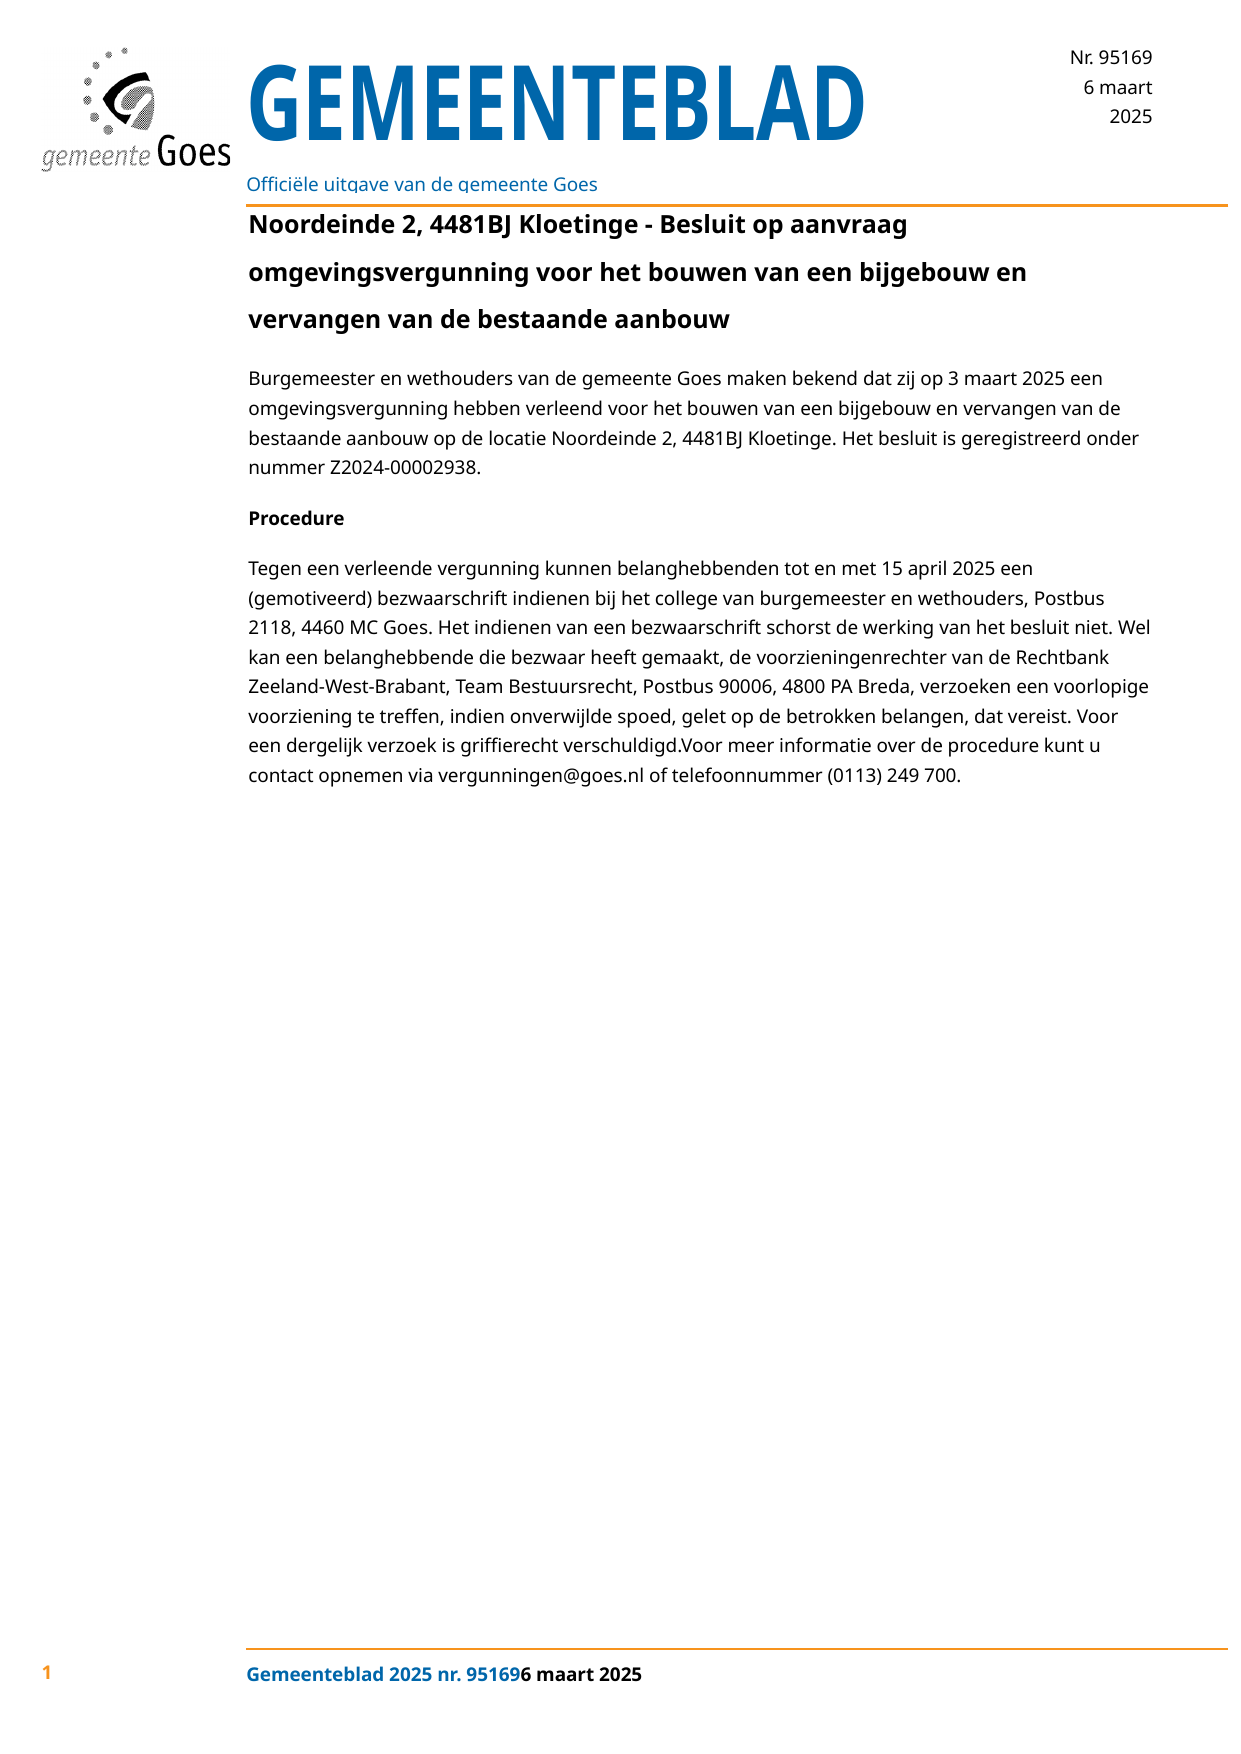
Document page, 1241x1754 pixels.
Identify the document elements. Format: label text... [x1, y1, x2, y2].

text Tegen een verleende vergunning kunnen belanghebbenden tot en met 15 april 2025 een (gemotiveerd) bezwaarschrift indienen bij het college van burgemeester en wethouders, Postbus 2118, 4460 MC Goes. Het indienen van een bezwaarschrift schorst de werking van het besluit niet. Wel kan een belanghebbende die bezwaar heeft gemaakt, de voorzieningenrechter van de Rechtbank Zeeland-West-Brabant, Team Bestuursrecht, Postbus 90006, 4800 PA Breda, verzoeken een voorlopige voorziening te treffen, indien onverwijlde spoed, gelet op de betrokken belangen, dat vereist. Voor een dergelijk verzoek is griffierecht verschuldigd.Voor meer informatie over de procedure kunt u contact opnemen via vergunningen@goes.nl of telefoonnummer (0113) 249 700. [248, 555, 1152, 788]
text Procedure [248, 505, 1152, 530]
picture [41, 47, 231, 172]
text Burgemeester en wethouders van de gemeente Goes maken bekend dat zij op 3 maart 2025 een omgevingsvergunning hebben verleend voor het bouwen van een bijgebouw en vervangen van de bestaande aanbouw op de locatie Noordeinde 2, 4481BJ Kloetinge. Het besluit is geregistreerd onder nummer Z2024-00002938. [248, 366, 1152, 480]
text Noordeinde 2, 4481BJ Kloetinge - Besluit op aanvraag omgevingsvergunning voor het bouwen van een bijgebouw en vervangen van de bestaande aanbouw [248, 207, 1152, 336]
